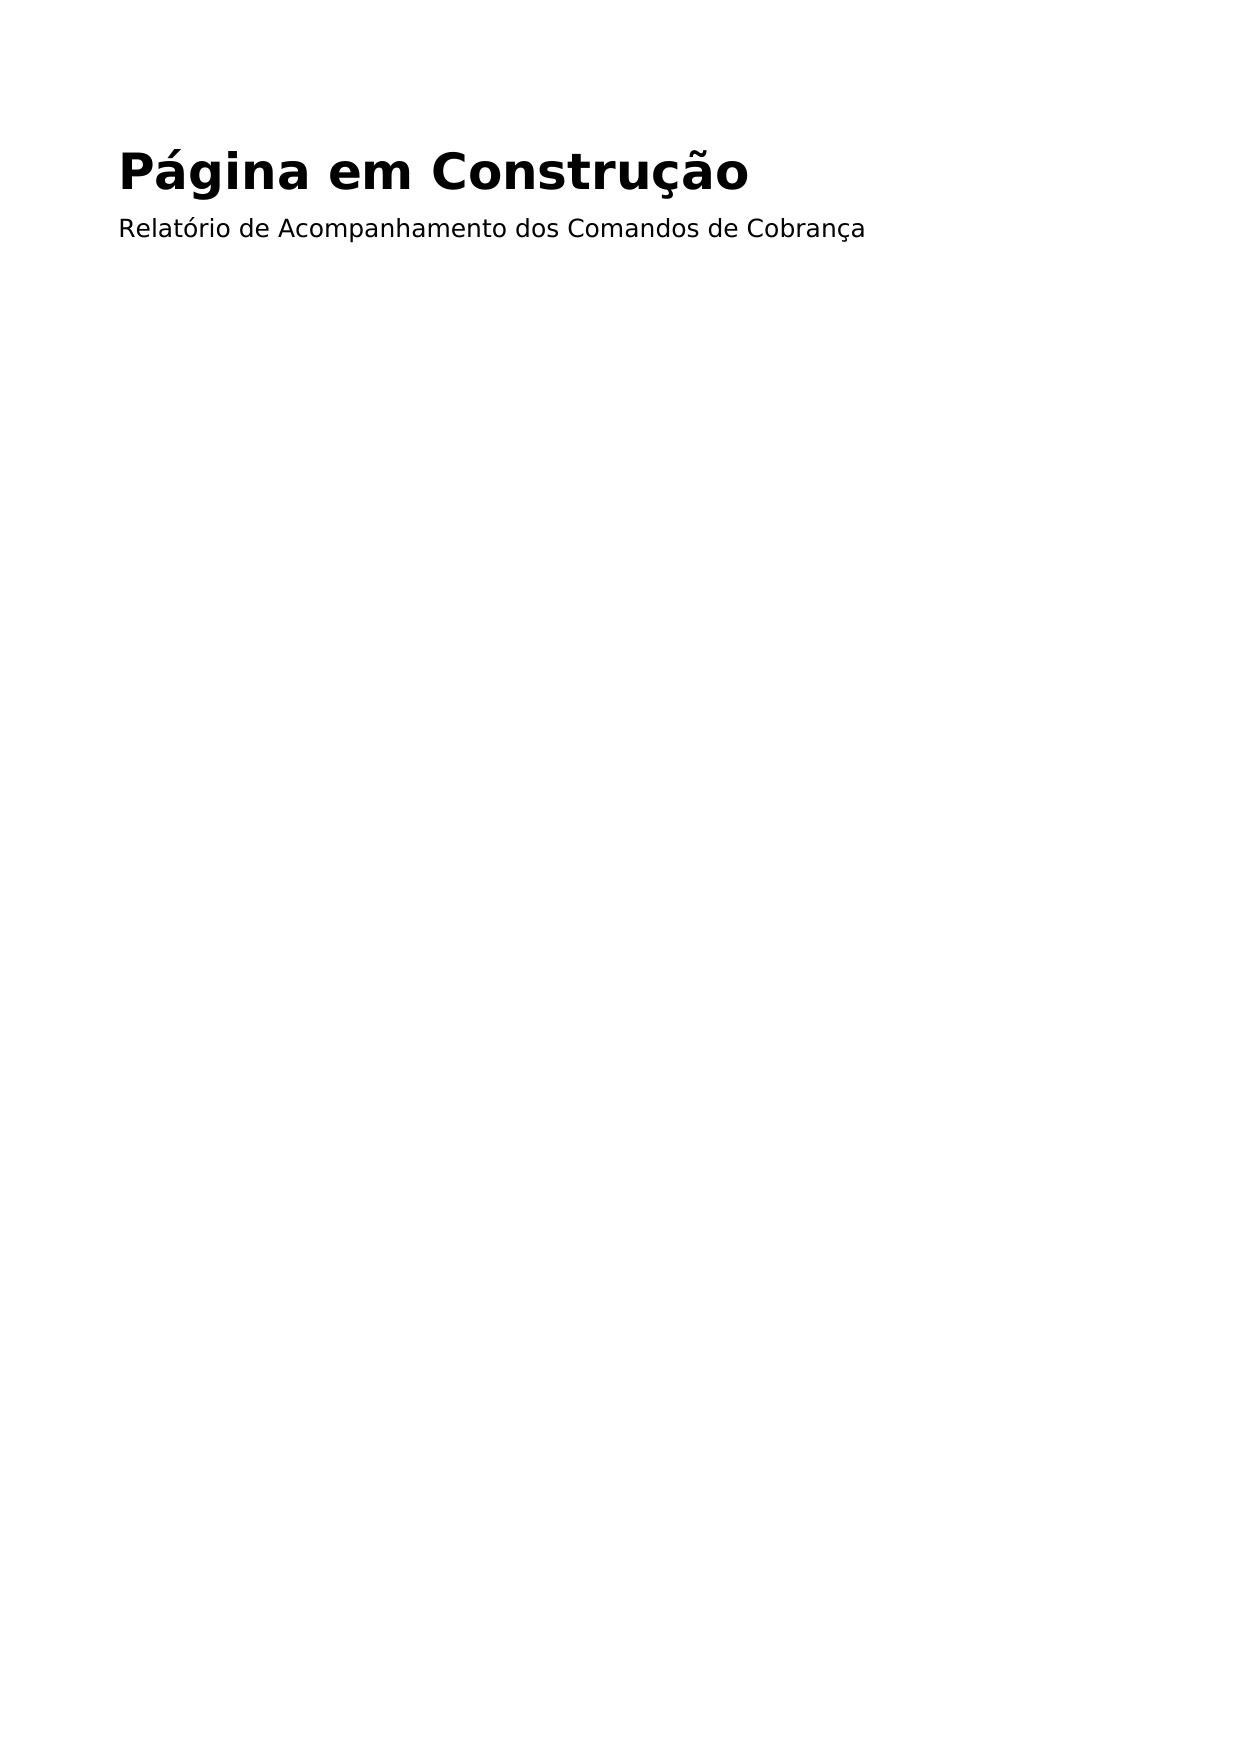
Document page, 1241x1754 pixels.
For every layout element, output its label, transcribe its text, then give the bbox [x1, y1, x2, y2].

subtitle Página em Construção [118, 143, 1122, 201]
text Relatório de Acompanhamento dos Comandos de Cobrança [118, 214, 1122, 243]
